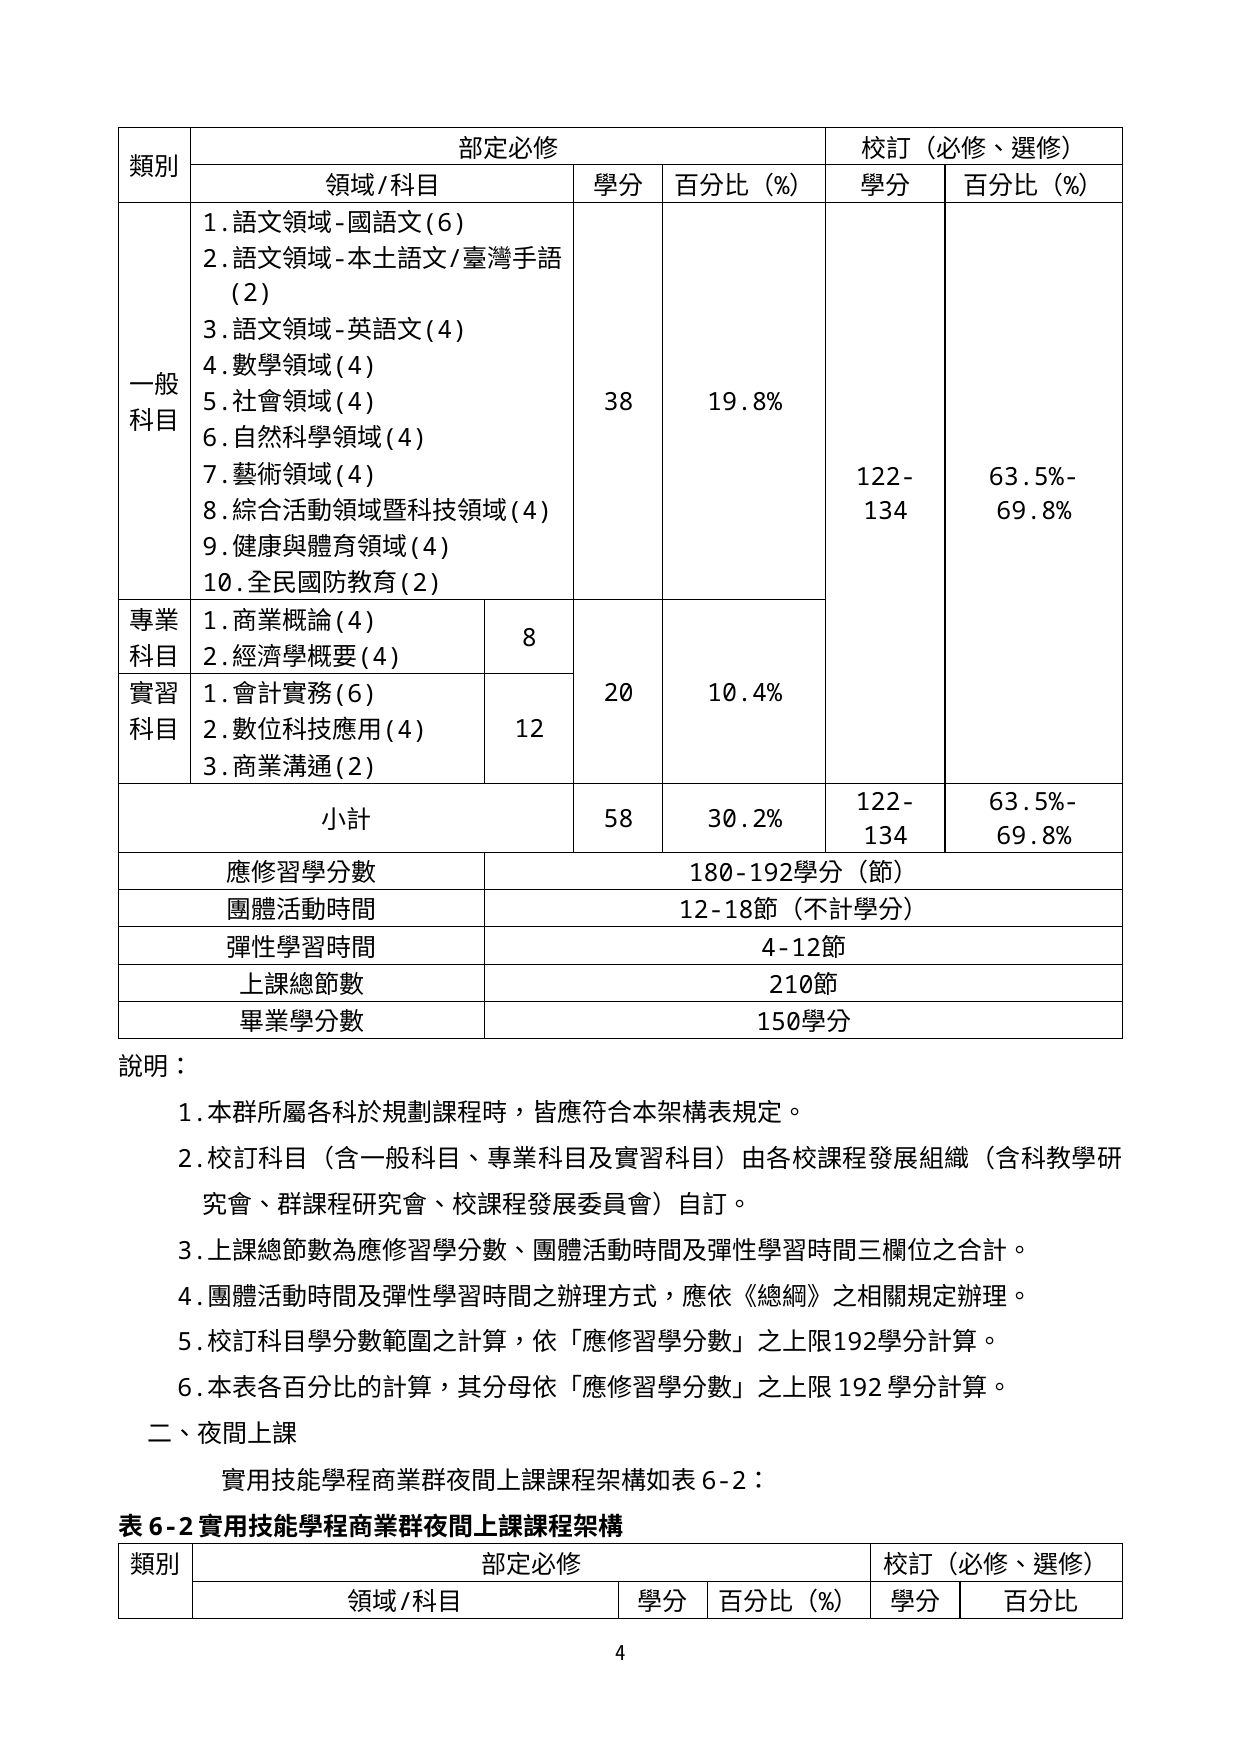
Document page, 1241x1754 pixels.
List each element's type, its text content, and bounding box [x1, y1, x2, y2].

table_header 校訂（必修、選修） [871, 1544, 1122, 1581]
table_cell 8 [485, 600, 573, 673]
table_header 校訂（必修、選修） [826, 128, 1122, 164]
table_cell 團體活動時間 [119, 890, 484, 926]
table_cell 12-18節（不計學分） [485, 890, 1122, 926]
table_header 類別 [119, 128, 190, 202]
text 二、夜間上課 [118, 1406, 1122, 1452]
table_cell 30.2% [663, 784, 825, 852]
table_cell 領域/科目 [193, 1582, 618, 1618]
table_cell 百分比（%） [708, 1582, 870, 1618]
table_cell 1.會計實務(6) 2.數位科技應用(4) 3.商業溝通(2) [191, 674, 484, 782]
table_header 部定必修 [193, 1544, 870, 1581]
table_cell 應修習學分數 [119, 853, 484, 889]
text 6.本表各百分比的計算，其分母依「應修習學分數」之上限192學分計算。 [177, 1360, 1122, 1406]
table_cell 63.5%-69.8% [946, 784, 1122, 852]
table_cell 12 [485, 674, 573, 782]
table_cell 1.商業概論(4) 2.經濟學概要(4) [191, 600, 484, 673]
table_cell 180-192學分（節） [485, 853, 1122, 889]
text 表6-2實用技能學程商業群夜間上課課程架構 [118, 1497, 1124, 1543]
text 實用技能學程商業群夜間上課課程架構如表6-2： [118, 1452, 1124, 1497]
text 說明： [118, 1039, 1122, 1085]
table_header 部定必修 [191, 128, 825, 164]
table_cell 領域/科目 [191, 165, 573, 202]
text 5.校訂科目學分數範圍之計算，依「應修習學分數」之上限192學分計算。 [177, 1314, 1122, 1360]
text 2.校訂科目（含一般科目、專業科目及實習科目）由各校課程發展組織（含科教學研究會、群課程研究會、校課程發展委員會）自訂。 [177, 1131, 1122, 1222]
table_cell 19.8% [663, 203, 825, 599]
table_cell 150學分 [485, 1002, 1122, 1038]
table_cell 彈性學習時間 [119, 927, 484, 963]
text 3.上課總節數為應修習學分數、團體活動時間及彈性學習時間三欄位之合計。 [177, 1222, 1122, 1268]
table_cell 122-134 [826, 203, 944, 782]
table_cell 畢業學分數 [119, 1002, 484, 1038]
table_cell 上課總節數 [119, 965, 484, 1001]
table_cell 學分 [574, 165, 662, 202]
table_cell 122-134 [826, 784, 944, 852]
table_cell 58 [574, 784, 662, 852]
table_cell 一般科目 [119, 203, 190, 599]
table_cell 學分 [826, 165, 944, 202]
table_cell 百分比（%） [663, 165, 825, 202]
table_cell 10.4% [663, 600, 825, 782]
table_cell 實習科目 [119, 674, 190, 782]
table_cell 學分 [871, 1582, 959, 1618]
table_cell 百分比 [961, 1582, 1122, 1618]
table_header 類別 [119, 1544, 192, 1618]
table_cell 38 [574, 203, 662, 599]
table_cell 210節 [485, 965, 1122, 1001]
table_cell 63.5%-69.8% [946, 203, 1122, 782]
table_cell 1.語文領域-國語文(6) 2.語文領域-本土語文/臺灣手語(2) 3.語文領域-英語文(4) 4.數學領域(4) 5.社會領域(4) 6.自然科學領域(4) 7.藝術領域(4) 8.綜合活動領域暨科技領域(4) 9.健康與體育領域(4) 10.全民國防教育(2) [191, 203, 573, 599]
table_cell 專業科目 [119, 600, 190, 673]
text 4.團體活動時間及彈性學習時間之辦理方式，應依《總綱》之相關規定辦理。 [177, 1268, 1122, 1314]
table_cell 百分比（%） [946, 165, 1122, 202]
text 1.本群所屬各科於規劃課程時，皆應符合本架構表規定。 [177, 1085, 1122, 1131]
table_cell 小計 [119, 784, 573, 852]
table_cell 20 [574, 600, 662, 782]
table_cell 4-12節 [485, 927, 1122, 963]
table_cell 學分 [619, 1582, 707, 1618]
